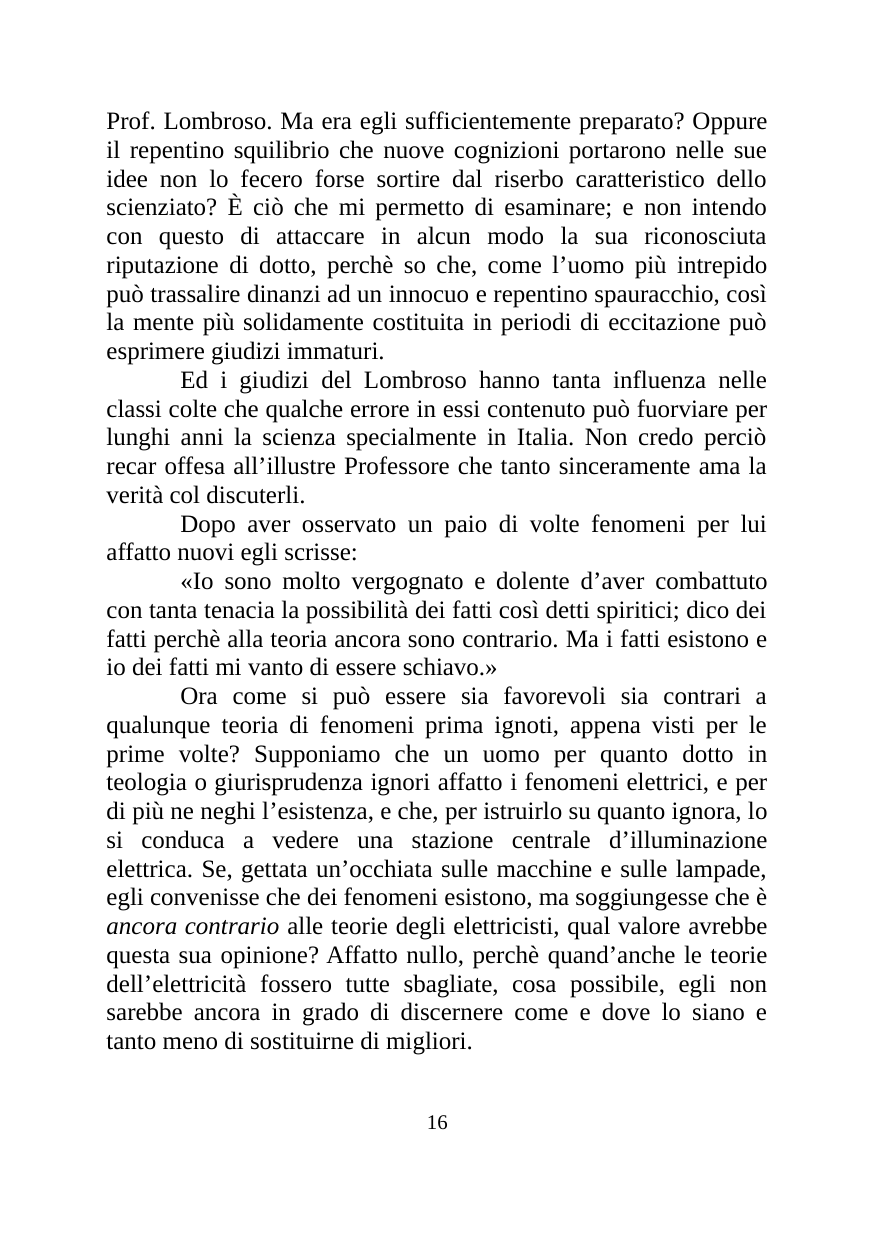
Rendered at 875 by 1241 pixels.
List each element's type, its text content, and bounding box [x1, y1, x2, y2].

text «Io sono molto vergognato e dolente d’aver combattuto con tanta tenacia la possibilità dei fatti così detti spiritici; dico dei fatti perchè alla teoria ancora sono contrario. Ma i fatti esistono e io dei fatti mi vanto di essere schiavo.» [106, 566, 768, 681]
text Dopo aver osservato un paio di volte fenomeni per lui affatto nuovi egli scrisse: [106, 509, 768, 566]
text Prof. Lombroso. Ma era egli sufficientemente preparato? Oppure il repentino squilibrio che nuove cognizioni portarono nelle sue idee non lo fecero forse sortire dal riserbo caratteristico dello scienziato? È ciò che mi permetto di esaminare; e non intendo con questo di attaccare in alcun modo la sua riconosciuta riputazione di dotto, perchè so che, come l’uomo più intrepido può trassalire dinanzi ad un innocuo e repentino spauracchio, così la mente più solidamente costituita in periodi di eccitazione può esprimere giudizi immaturi. [106, 106, 768, 365]
text Ora come si può essere sia favorevoli sia contrari a qualunque teoria di fenomeni prima ignoti, appena visti per le prime volte? Supponiamo che un uomo per quanto dotto in teologia o giurisprudenza ignori affatto i fenomeni elettrici, e per di più ne neghi l’esistenza, e che, per istruirlo su quanto ignora, lo si conduca a vedere una stazione centrale d’illuminazione elettrica. Se, gettata un’occhiata sulle macchine e sulle lampade, egli convenisse che dei fenomeni esistono, ma soggiungesse che è ancora contrario alle teorie degli elettricisti, qual valore avrebbe questa sua opinione? Affatto nullo, perchè quand’anche le teorie dell’elettricità fossero tutte sbagliate, cosa possibile, egli non sarebbe ancora in grado di discernere come e dove lo siano e tanto meno di sostituirne di migliori. [106, 681, 768, 1055]
text Ed i giudizi del Lombroso hanno tanta influenza nelle classi colte che qualche errore in essi contenuto può fuorviare per lunghi anni la scienza specialmente in Italia. Non credo perciò recar offesa all’illustre Professore che tanto sinceramente ama la verità col discuterli. [106, 365, 768, 509]
